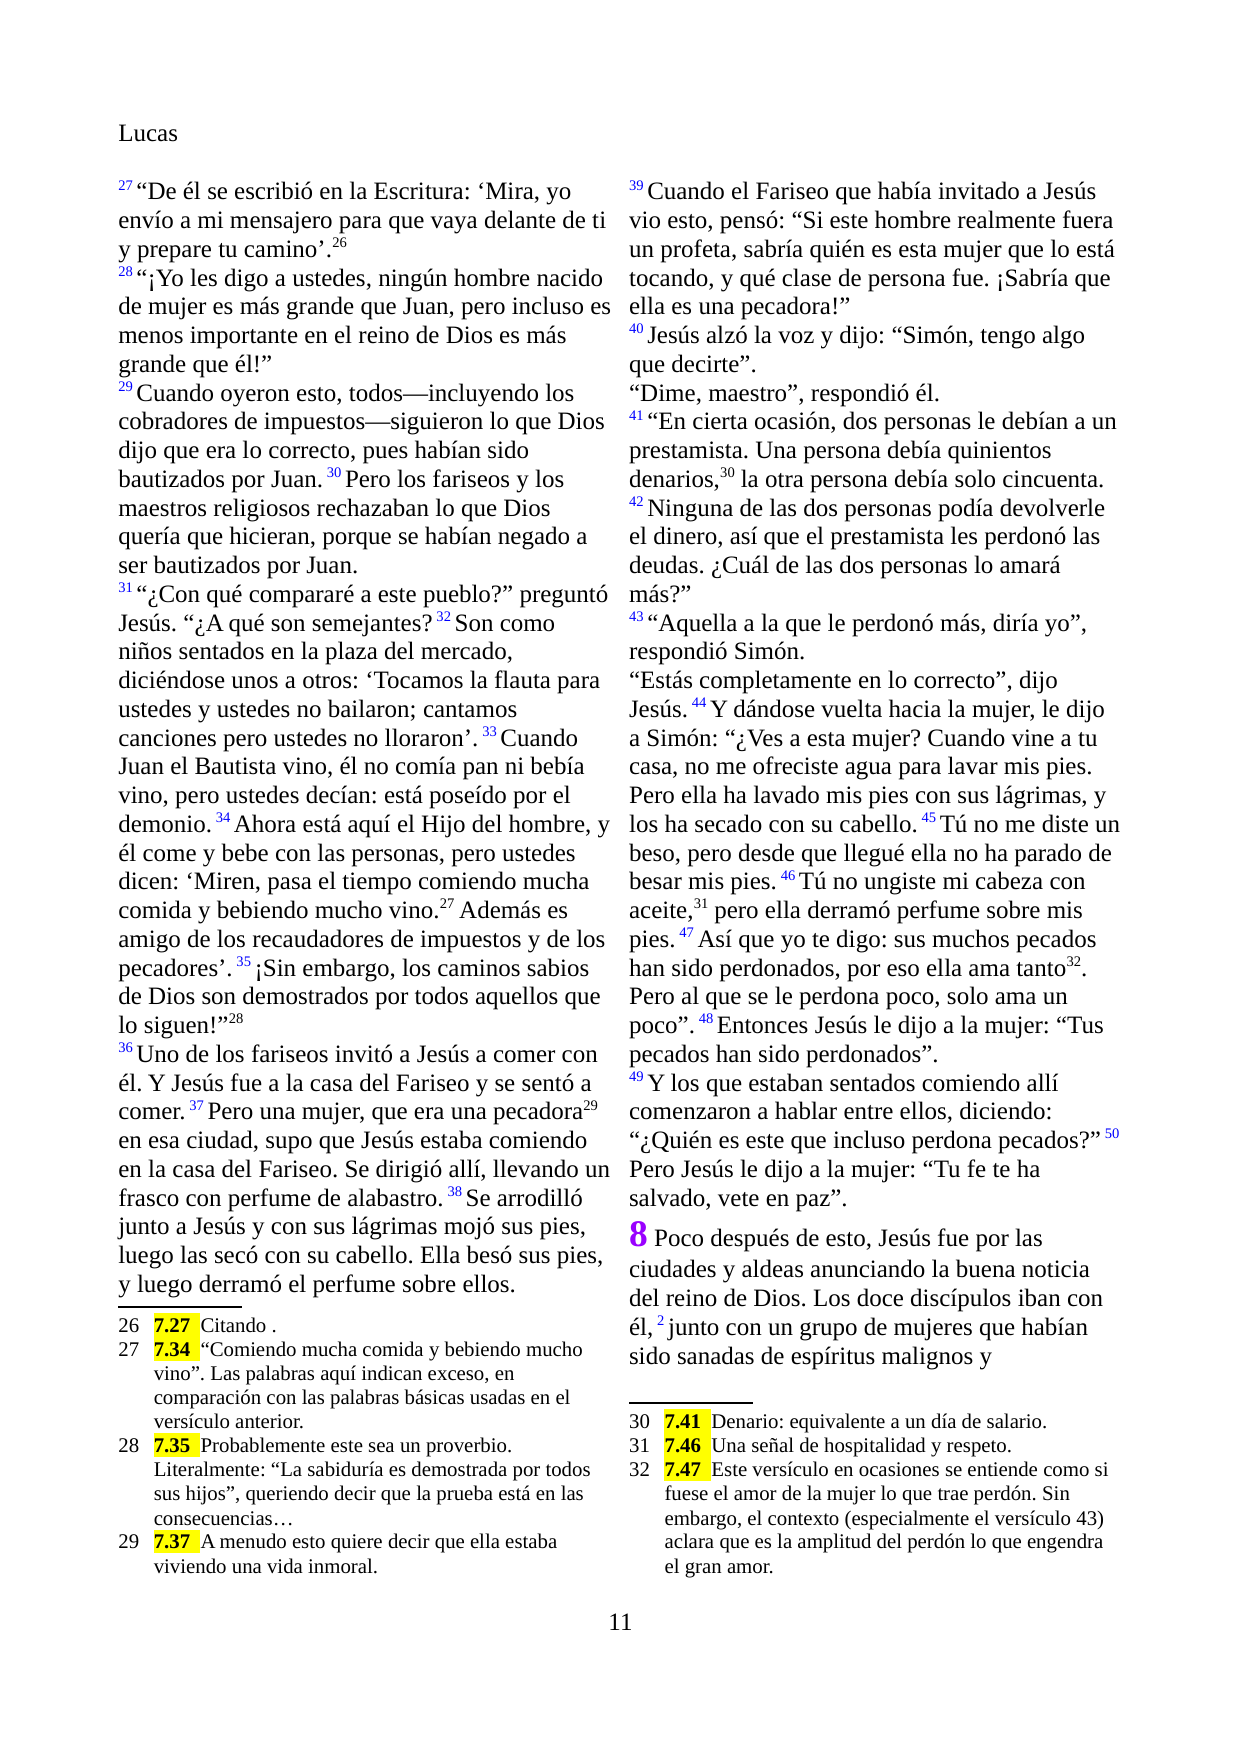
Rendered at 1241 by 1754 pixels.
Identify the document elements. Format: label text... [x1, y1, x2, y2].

text 7.46 Una señal de hospitalidad y respeto. [629, 1433, 664, 1457]
text 7.46 Una señal de hospitalidad y respeto. [711, 1433, 1122, 1457]
text 36 Uno de los fariseos invitó a Jesús a comer con él. Y Jesús fue a la casa del Fariseo y se sentó a comer. 37 Pero una mujer, que era una pecadora en esa ciudad, supo que Jesús estaba comiendo en la casa del Fariseo. Se dirigió allí, llevando un frasco con perfume de alabastro. 38 Se arrodilló junto a Jesús y con sus lágrimas mojó sus pies, luego las secó con su cabello. Ella besó sus pies, y luego derramó el perfume sobre ellos. [118, 1039, 611, 1298]
text 29 Cuando oyeron esto, todos—incluyendo los cobradores de impuestos—siguieron lo que Dios dijo que era lo correcto, pues habían sido bautizados por Juan. 30 Pero los fariseos y los maestros religiosos rechazaban lo que Dios quería que hicieran, porque se habían negado a ser bautizados por Juan. [118, 378, 611, 579]
text 7.35 Probablemente este sea un proverbio. Literalmente: “La sabiduría es demostrada por todos sus hijos”, queriendo decir que la prueba está en las consecuencias… [118, 1433, 611, 1529]
text 39 Cuando el Fariseo que había invitado a Jesús vio esto, pensó: “Si este hombre realmente fuera un profeta, sabría quién es esta mujer que lo está tocando, y qué clase de persona fue. ¡Sabría que ella es una pecadora!” [629, 176, 1122, 320]
text 41 “En cierta ocasión, dos personas le debían a un prestamista. Una persona debía quinientos denarios, la otra persona debía solo cincuenta. 42 Ninguna de las dos personas podía devolverle el dinero, así que el prestamista les perdonó las deudas. ¿Cuál de las dos personas lo amará más?” [629, 406, 1122, 608]
text 7.34 “Comiendo mucha comida y bebiendo mucho vino”. Las palabras aquí indican exceso, en comparación con las palabras básicas usadas en el versículo anterior. [118, 1337, 611, 1433]
text 28 “¡Yo les digo a ustedes, ningún hombre nacido de mujer es más grande que Juan, pero incluso es menos importante en el reino de Dios es más grande que él!” [118, 263, 611, 378]
text 31 “¿Con qué compararé a este pueblo?” preguntó Jesús. “¿A qué son semejantes? 32 Son como niños sentados en la plaza del mercado, diciéndose unos a otros: ‘Tocamos la flauta para ustedes y ustedes no bailaron; cantamos canciones pero ustedes no lloraron’. 33 Cuando Juan el Bautista vino, él no comía pan ni bebía vino, pero ustedes decían: está poseído por el demonio. 34 Ahora está aquí el Hijo del hombre, y él come y bebe con las personas, pero ustedes dicen: ‘Miren, pasa el tiempo comiendo mucha comida y bebiendo mucho vino. Además es amigo de los recaudadores de impuestos y de los pecadores’. 35 ¡Sin embargo, los caminos sabios de Dios son demostrados por todos aquellos que lo siguen!” [118, 579, 611, 1039]
text 8 Poco después de esto, Jesús fue por las ciudades y aldeas anunciando la buena noticia del reino de Dios. Los doce discípulos iban con él, 2 junto con un grupo de mujeres que habían sido sanadas de espíritus malignos y [629, 1211, 1122, 1369]
text “Estás completamente en lo correcto”, dijo Jesús. 44 Y dándose vuelta hacia la mujer, le dijo a Simón: “¿Ves a esta mujer? Cuando vine a tu casa, no me ofreciste agua para lavar mis pies. Pero ella ha lavado mis pies con sus lágrimas, y los ha secado con su cabello. 45 Tú no me diste un beso, pero desde que llegué ella no ha parado de besar mis pies. 46 Tú no ungiste mi cabeza con aceite, pero ella derramó perfume sobre mis pies. 47 Así que yo te digo: sus muchos pecados han sido perdonados, por eso ella ama tanto. Pero al que se le perdona poco, solo ama un poco”. 48 Entonces Jesús le dijo a la mujer: “Tus pecados han sido perdonados”. [629, 665, 1122, 1068]
text 7.41 Denario: equivalente a un día de salario. [711, 1409, 1122, 1433]
text 49 Y los que estaban sentados comiendo allí comenzaron a hablar entre ellos, diciendo: “¿Quién es este que incluso perdona pecados?” 50 Pero Jesús le dijo a la mujer: “Tu fe te ha salvado, vete en paz”. [629, 1068, 1122, 1211]
text 7.37 A menudo esto quiere decir que ella estaba viviendo una vida inmoral. [118, 1529, 611, 1578]
text 43 “Aquella a la que le perdonó más, diría yo”, respondió Simón. [629, 608, 1122, 665]
text 40 Jesús alzó la voz y dijo: “Simón, tengo algo que decirte”. [629, 320, 1122, 378]
text 7.27 Citando . [118, 1313, 154, 1337]
text “Dime, maestro”, respondió él. [629, 378, 1122, 406]
text 27 “De él se escribió en la Escritura: ‘Mira, yo envío a mi mensajero para que vaya delante de ti y prepare tu camino’. [118, 176, 611, 263]
text 7.27 Citando . [200, 1313, 611, 1337]
text 7.47 Este versículo en ocasiones se entiende como si fuese el amor de la mujer lo que trae perdón. Sin embargo, el contexto (especialmente el versículo 43) aclara que es la amplitud del perdón lo que engendra el gran amor. [629, 1457, 1122, 1578]
